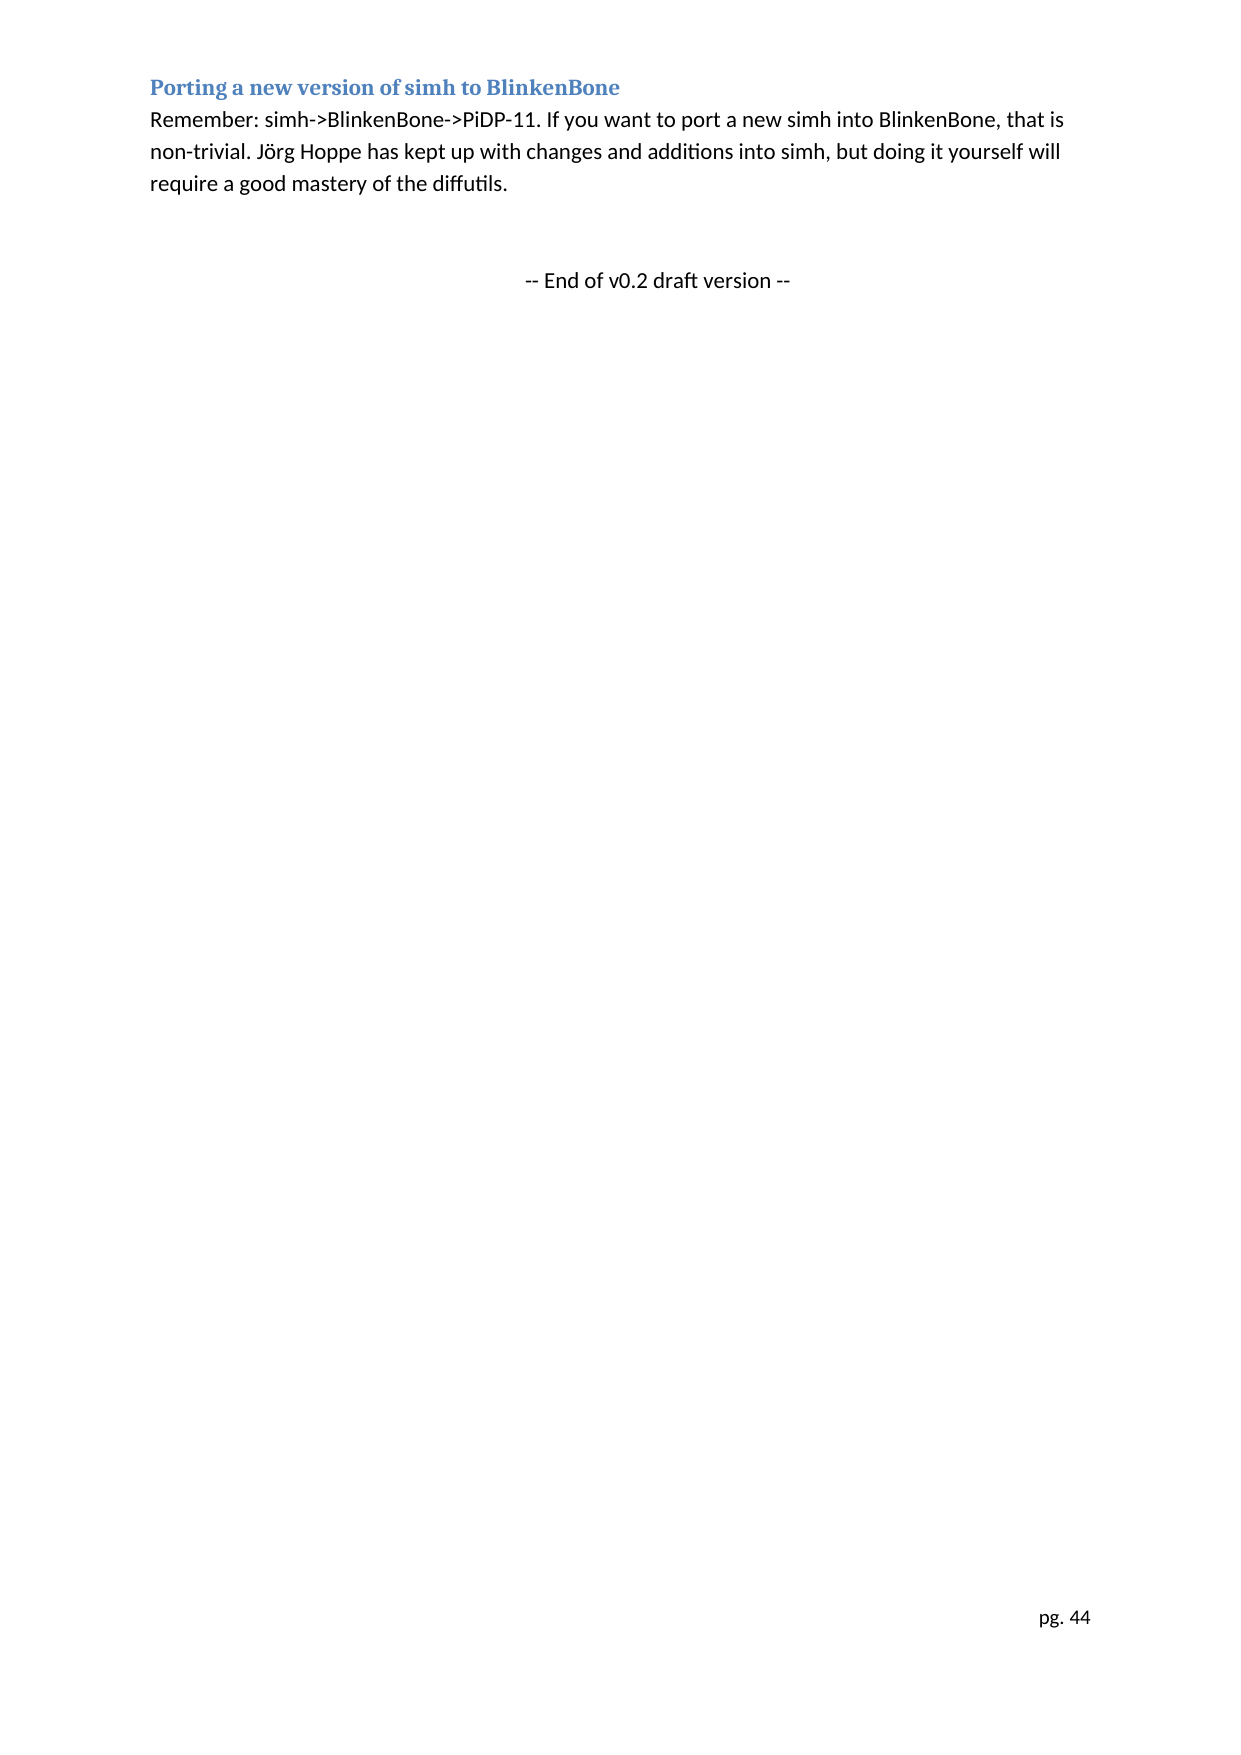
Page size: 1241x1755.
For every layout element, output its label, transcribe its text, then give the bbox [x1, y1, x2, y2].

text Remember: simh->BlinkenBone->PiDP-11. If you want to port a new simh into BlinkenBone, that is non-trivial. Jörg Hoppe has kept up with changes and additions into simh, but doing it yourself will require a good mastery of the diffutils. [150, 105, 1090, 198]
list -- End of v0.2 draft version -- [225, 266, 1090, 294]
subtitle Porting a new version of simh to BlinkenBone [150, 75, 1090, 101]
